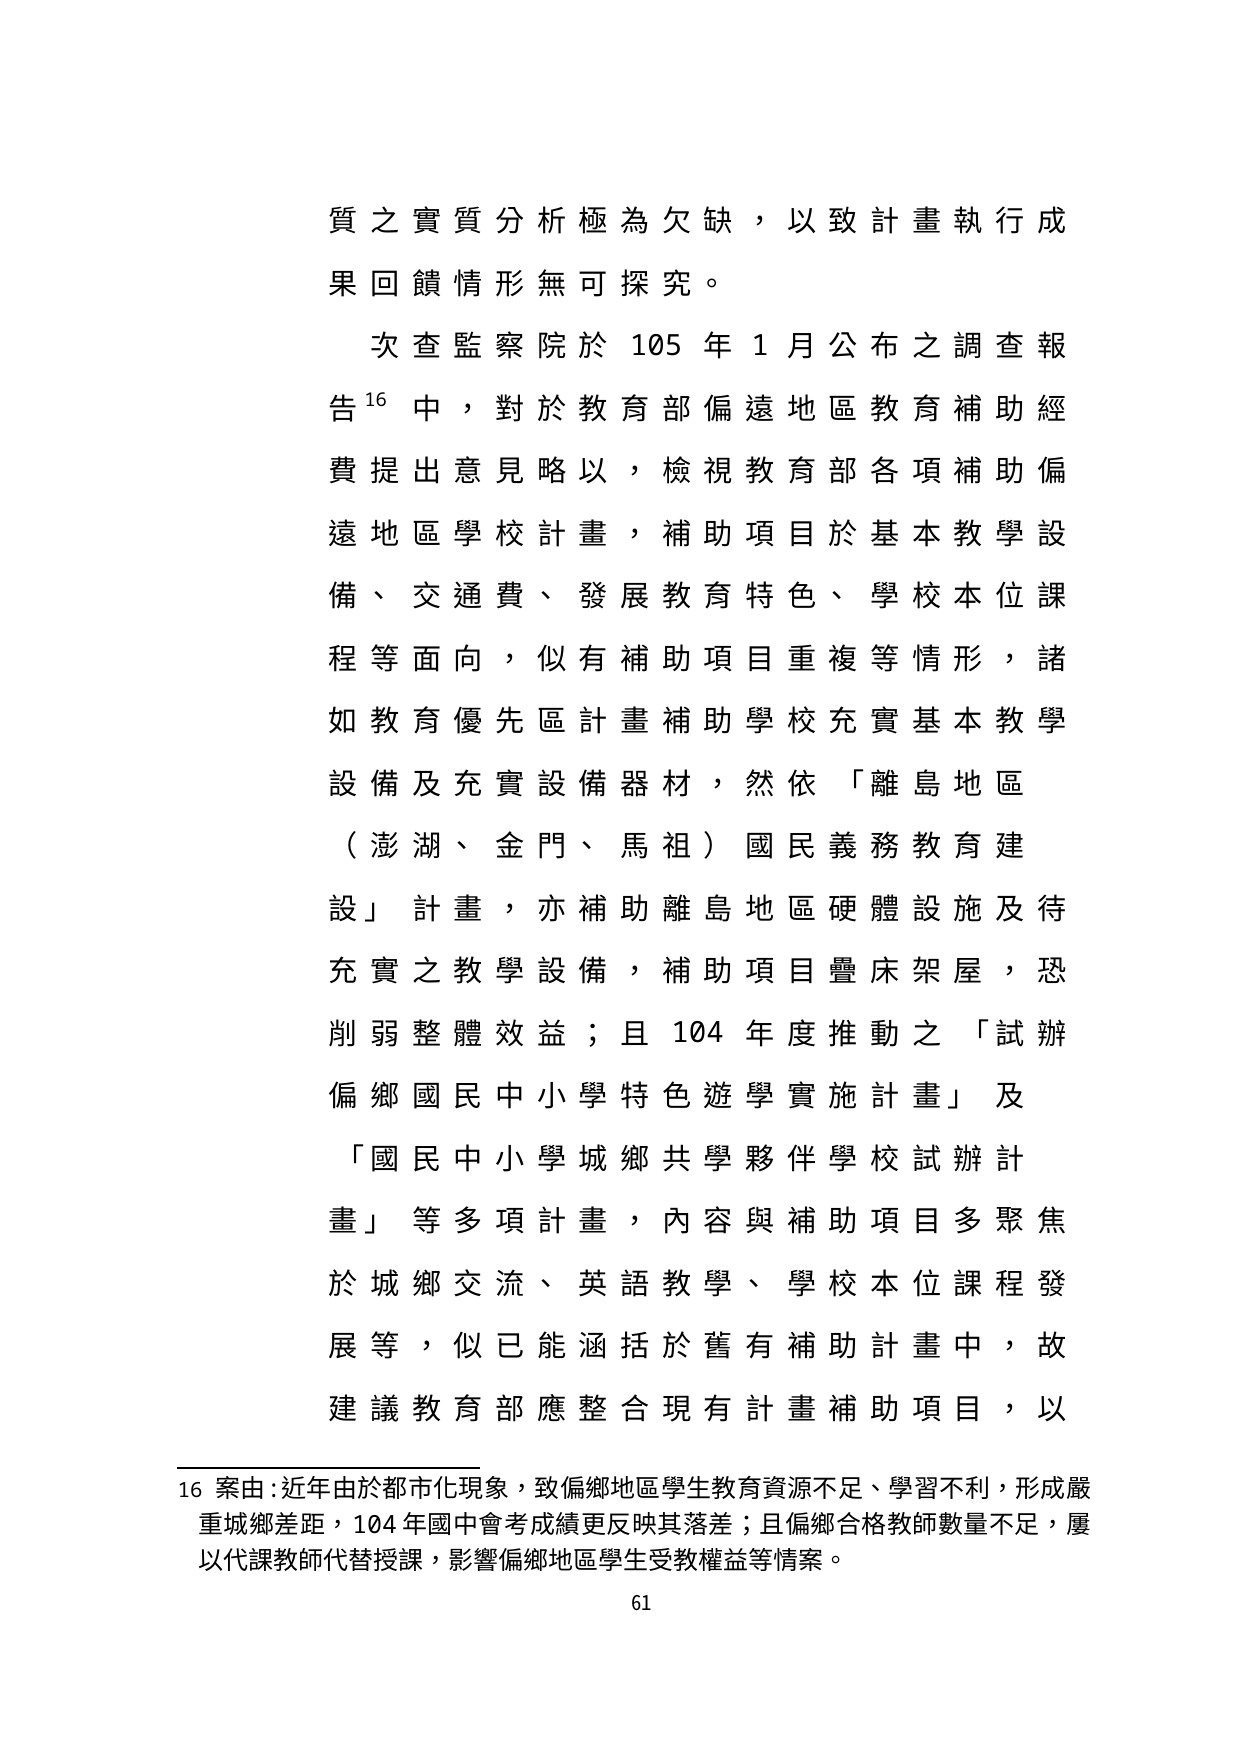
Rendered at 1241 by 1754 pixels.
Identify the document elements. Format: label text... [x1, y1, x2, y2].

text 教育部補助偏遠地區計畫種類繁多，其中實施多年之延續性計畫，雖經多次檢討修訂，惟與後續推動新興計畫皆補助相同項目，如以教育優先區計畫為例，補助項目列有興修建偏遠或離島地區師生宿，而105年度推出之改善偏遠地區國民中小學宿舍計畫，皆以偏遠地區宿舍為補助項目，諸多相同性質計畫，如無互補作用，易影響資源有效配置；或同質性補助項目分散於各類計畫之內，如104年度至106年度執行之提升國民中小學英語文教學成效計畫，亦補助偏鄉小校建置英語數位教室約4,500萬元，以及105年度至108年度普及偏鄉數位應用計畫經費總需求17億1,299萬元，係由教育部負責統籌整合各部會子計畫與預算額度，而由國家發展委員會、原住民族委員會、內政部、經濟部、勞動部、行政院農業委員會、衛生福利部等機關共同辦理，其中由教育部執行之計畫經費4年度共8億元，將用於偏鄉數位應用之推動，故前揭偏鄉經費編列零散，復無整合性統計資料，不易展現政府投入偏遠地區教育資源全貌，故前行政院研究發展考核委員會曾對教育部執行之弱勢學生課後扶助等類似措施提出意見略以，由於各項補助計畫整合規劃不足，有關方案相互間之替代性以及如何提升弱勢人力品質之實質分析極為欠缺，以致計畫執行成果回饋情形無可探究。 [286, 177, 1072, 302]
text 次查監察院於105年1月公布之調查報告中，對於教育部偏遠地區教育補助經費提出意見略以，檢視教育部各項補助偏遠地區學校計畫，補助項目於基本教學設備、交通費、發展教育特色、學校本位課程等面向，似有補助項目重複等情形，諸如教育優先區計畫補助學校充實基本教學設備及充實設備器材，然依「離島地區（澎湖、金門、馬祖）國民義務教育建設」計畫，亦補助離島地區硬體設施及待充實之教學設備，補助項目疊床架屋，恐削弱整體效益；且104年度推動之「試辦偏鄉國民中小學特色遊學實施計畫」及「國民中小學城鄉共學夥伴學校試辦計畫」等多項計畫，內容與補助項目多聚焦於城鄉交流、英語教學、學校本位課程發展等，似已能涵括於舊有補助計畫中，故建議教育部應整合現有計畫補助項目，以 [286, 302, 1072, 1427]
text 案由:近年由於都市化現象，致偏鄉地區學生教育資源不足、學習不利，形成嚴重城鄉差距，104年國中會考成績更反映其落差；且偏鄉合格教師數量不足，屢以代課教師代替授課，影響偏鄉地區學生受教權益等情案。 [177, 1468, 1093, 1577]
